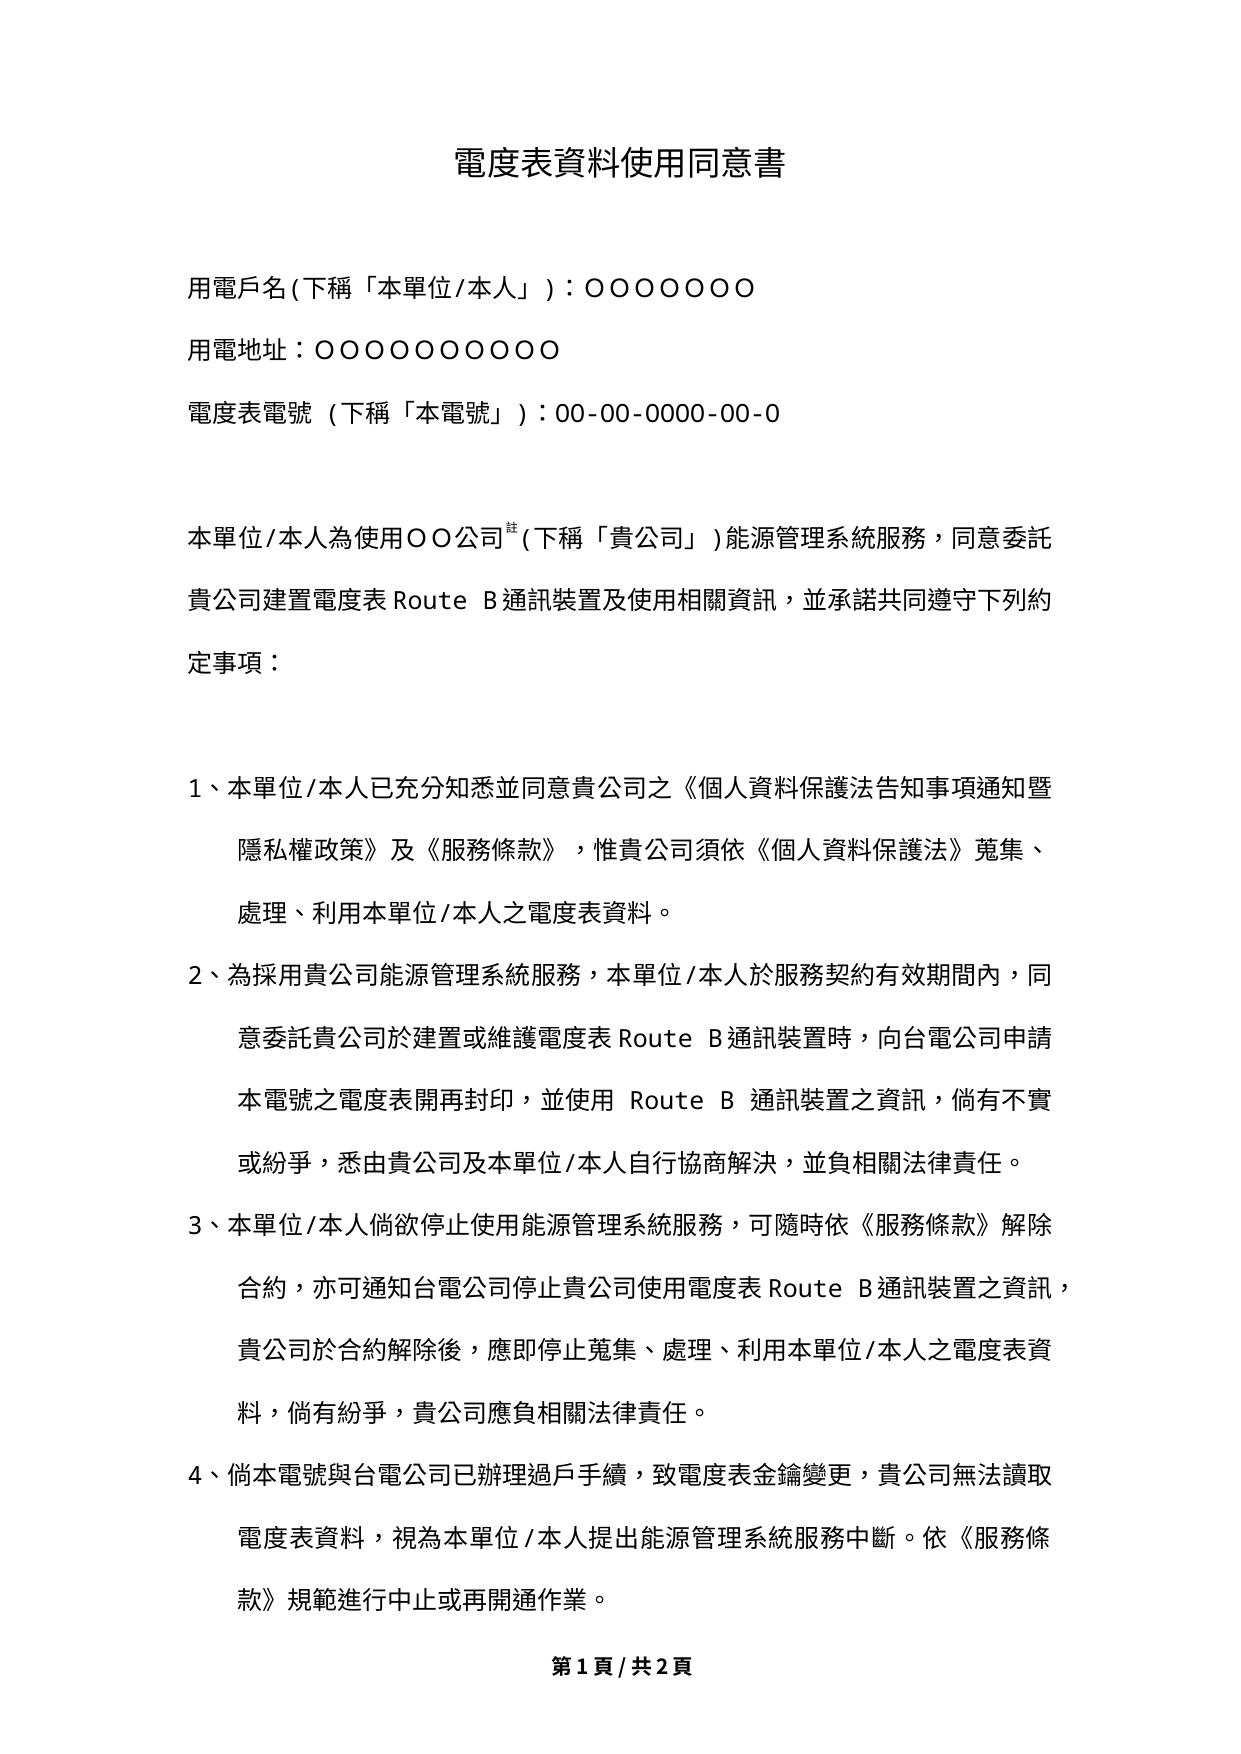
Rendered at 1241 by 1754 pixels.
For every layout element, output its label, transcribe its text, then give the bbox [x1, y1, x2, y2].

text 電度表資料使用同意書 [187, 119, 1053, 182]
list 為採用貴公司能源管理系統服務，本單位/本人於服務契約有效期間內，同意委託貴公司於建置或維護電度表Route B通訊裝置時，向台電公司申請本電號之電度表開再封印，並使用 Route B 通訊裝置之資訊，倘有不實或紛爭，悉由貴公司及本單位/本人自行協商解決，並負相關法律責任。 [187, 932, 1053, 1182]
text 用電地址：ＯＯＯＯＯＯＯＯＯＯ [187, 307, 1053, 369]
text 本單位/本人為使用ＯＯ公司註(下稱「貴公司」)能源管理系統服務，同意委託貴公司建置電度表Route B通訊裝置及使用相關資訊，並承諾共同遵守下列約定事項： [187, 494, 1053, 682]
text 電度表電號 (下稱「本電號」)：OO-OO-OOOO-OO-O [187, 369, 1053, 432]
list 倘本電號與台電公司已辦理過戶手續，致電度表金鑰變更，貴公司無法讀取電度表資料，視為本單位/本人提出能源管理系統服務中斷。依《服務條款》規範進行中止或再開通作業。 [187, 1432, 1053, 1619]
list 本單位/本人倘欲停止使用能源管理系統服務，可隨時依《服務條款》解除合約，亦可通知台電公司停止貴公司使用電度表Route B通訊裝置之資訊，貴公司於合約解除後，應即停止蒐集、處理、利用本單位/本人之電度表資料，倘有紛爭，貴公司應負相關法律責任。 [187, 1182, 1053, 1432]
list 本單位/本人已充分知悉並同意貴公司之《個人資料保護法告知事項通知暨隱私權政策》及《服務條款》，惟貴公司須依《個人資料保護法》蒐集、處理、利用本單位/本人之電度表資料。 [187, 744, 1053, 932]
text 用電戶名(下稱「本單位/本人」)：ＯＯＯＯＯＯＯ [187, 244, 1053, 307]
